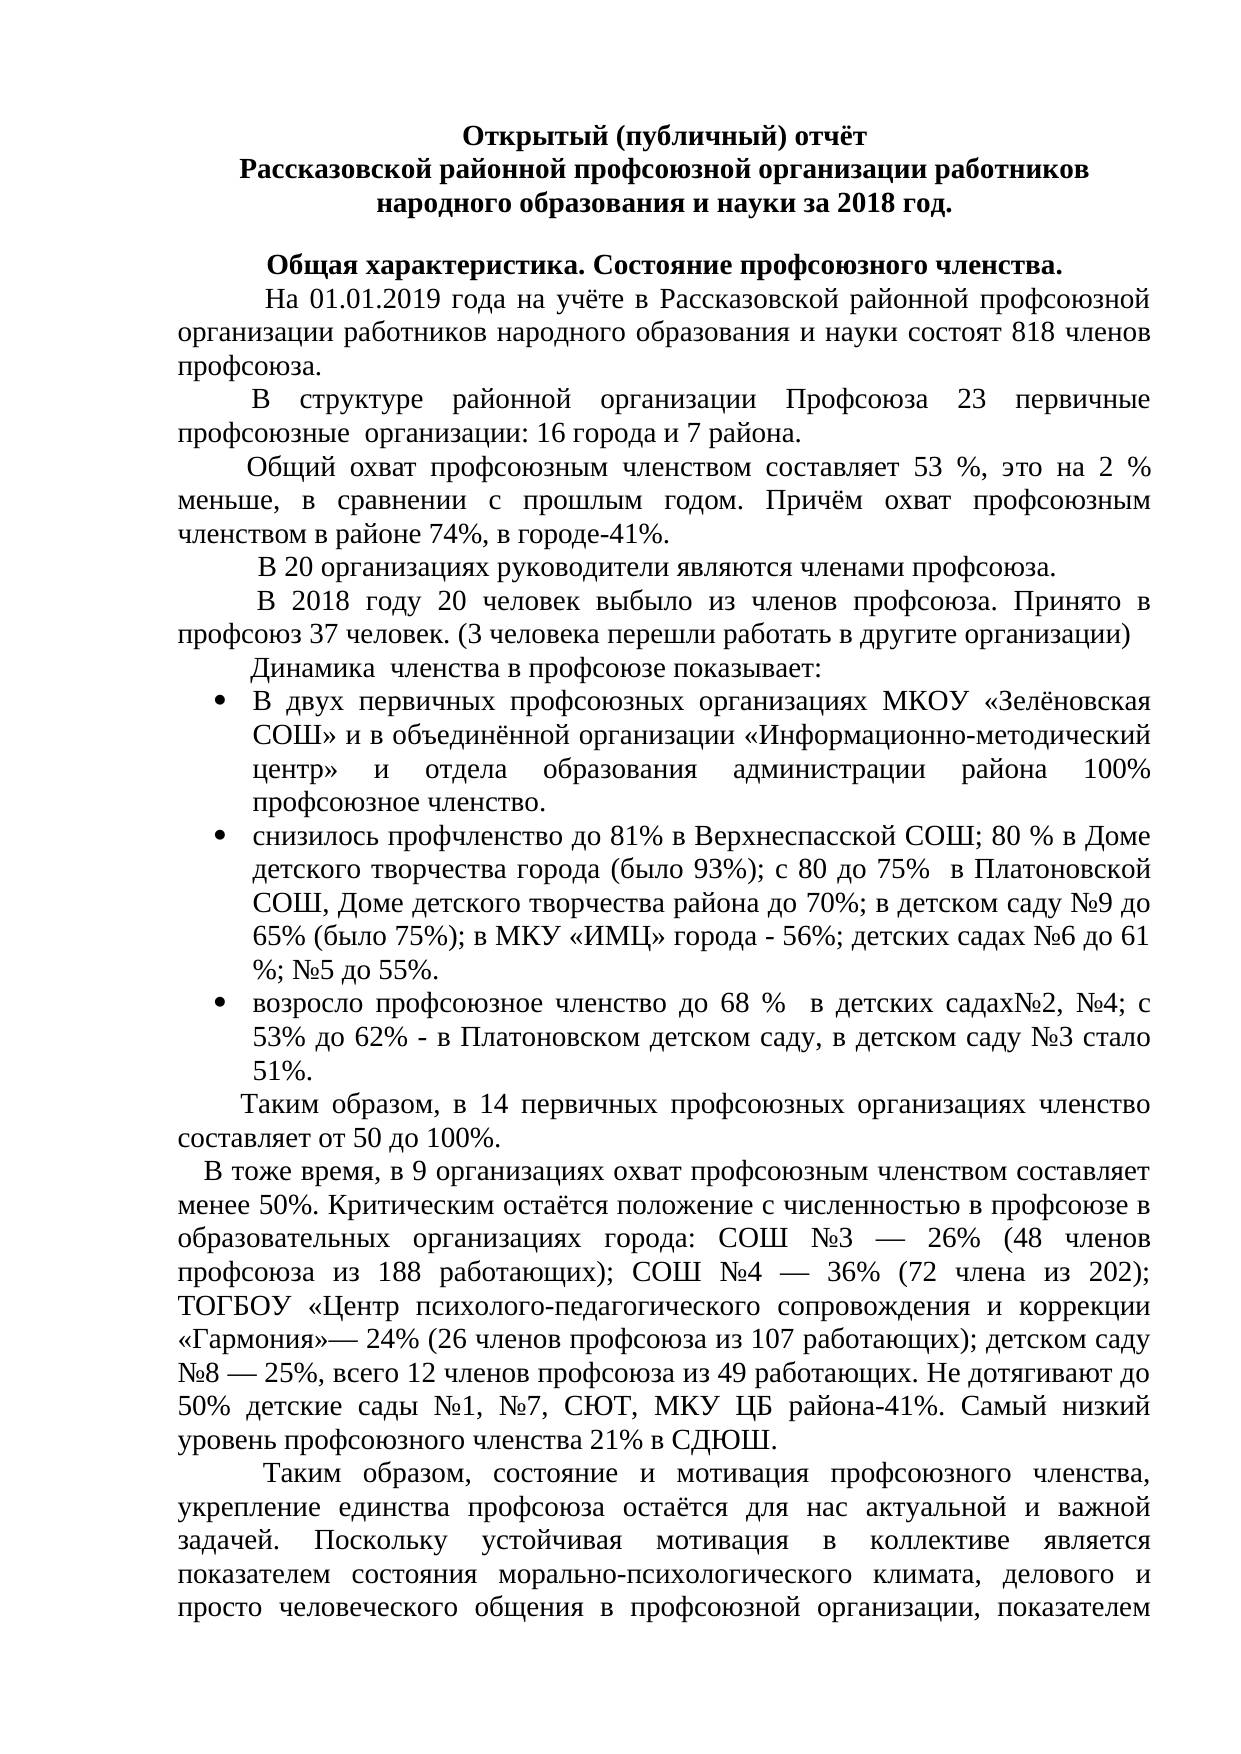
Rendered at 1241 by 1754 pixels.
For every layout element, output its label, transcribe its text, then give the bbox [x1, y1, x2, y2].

text Общая характеристика. Состояние профсоюзного членства. [177, 247, 1152, 281]
text В структуре районной организации Профсоюза 23 первичные профсоюзные организации: 16 города и 7 района. [177, 382, 1152, 449]
text В 2018 году 20 человек выбыло из членов профсоюза. Принято в профсоюз 37 человек. (3 человека перешли работать в другите организации) [177, 583, 1152, 650]
text Таким образом, состояние и мотивация профсоюзного членства, укрепление единства профсоюза остаётся для нас актуальной и важной задачей. Поскольку устойчивая мотивация в коллективе является показателем состояния морально-психологического климата, делового и просто человеческого общения в профсоюзной организации, показателем [177, 1455, 1152, 1623]
text На 01.01.2019 года на учёте в Рассказовской районной профсоюзной организации работников народного образования и науки состоят 818 членов профсоюза. [177, 281, 1152, 382]
list В двух первичных профсоюзных организациях МКОУ «Зелёновская СОШ» и в объединённой организации «Информационно-методический центр» и отдела образования администрации района 100% профсоюзное членство. [215, 683, 1152, 818]
list возросло профсоюзное членство до 68 % в детских садах№2, №4; с 53% до 62% - в Платоновском детском саду, в детском саду №3 стало 51%. [215, 986, 1152, 1086]
text В 20 организациях руководители являются членами профсоюза. [177, 549, 1152, 583]
text Общий охват профсоюзным членством составляет 53 %, это на 2 % меньше, в сравнении с прошлым годом. Причём охват профсоюзным членством в районе 74%, в городе-41%. [177, 449, 1152, 549]
text Рассказовской районной профсоюзной организации работников народного образования и науки за 2018 год. [177, 152, 1152, 219]
text Таким образом, в 14 первичных профсоюзных организациях членство составляет от 50 до 100%. [177, 1086, 1152, 1153]
text Динамика членства в профсоюзе показывает: [177, 650, 1152, 683]
text Открытый (публичный) отчёт [177, 118, 1152, 152]
text В тоже время, в 9 организациях охват профсоюзным членством составляет менее 50%. Критическим остаётся положение с численностью в профсоюзе в образовательных организациях города: СОШ №3 — 26% (48 членов профсоюза из 188 работающих); СОШ №4 — 36% (72 члена из 202); ТОГБОУ «Центр психолого-педагогического сопровождения и коррекции «Гармония»— 24% (26 членов профсоюза из 107 работающих); детском саду №8 — 25%, всего 12 членов профсоюза из 49 работающих. Не дотягивают до 50% детские сады №1, №7, СЮТ, МКУ ЦБ района-41%. Самый низкий уровень профсоюзного членства 21% в СДЮШ. [177, 1153, 1152, 1455]
list снизилось профчленство до 81% в Верхнеспасской СОШ; 80 % в Доме детского творчества города (было 93%); с 80 до 75% в Платоновской СОШ, Доме детского творчества района до 70%; в детском саду №9 до 65% (было 75%); в МКУ «ИМЦ» города - 56%; детских садах №6 до 61 %; №5 до 55%. [215, 818, 1152, 986]
